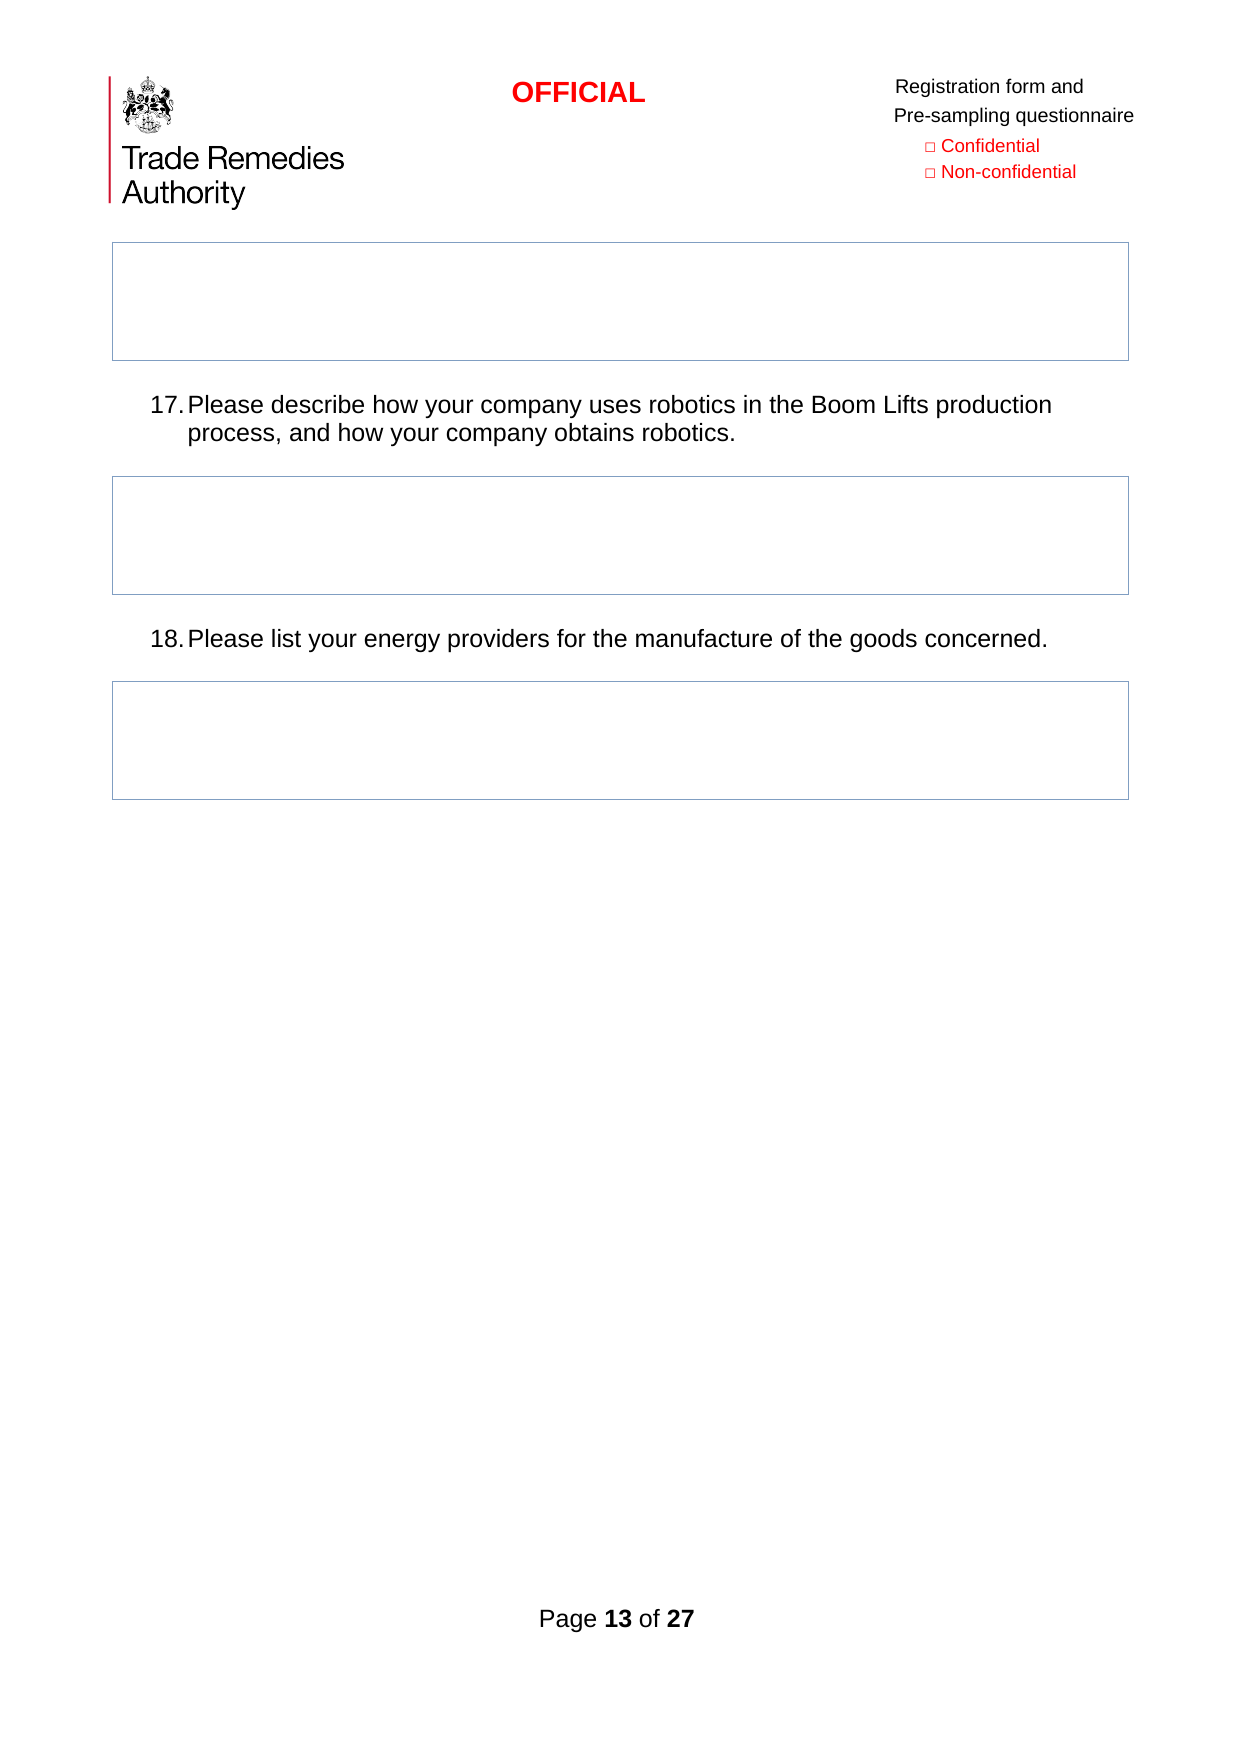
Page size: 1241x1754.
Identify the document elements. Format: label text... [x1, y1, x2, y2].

list Please list your energy providers for the manufacture of the goods concerned. [150, 624, 1128, 652]
table_header [113, 682, 1128, 799]
table_header [113, 243, 1128, 360]
list Please describe how your company uses robotics in the Boom Lifts production process, and how your company obtains robotics. [150, 389, 1128, 447]
table_header [113, 477, 1128, 594]
